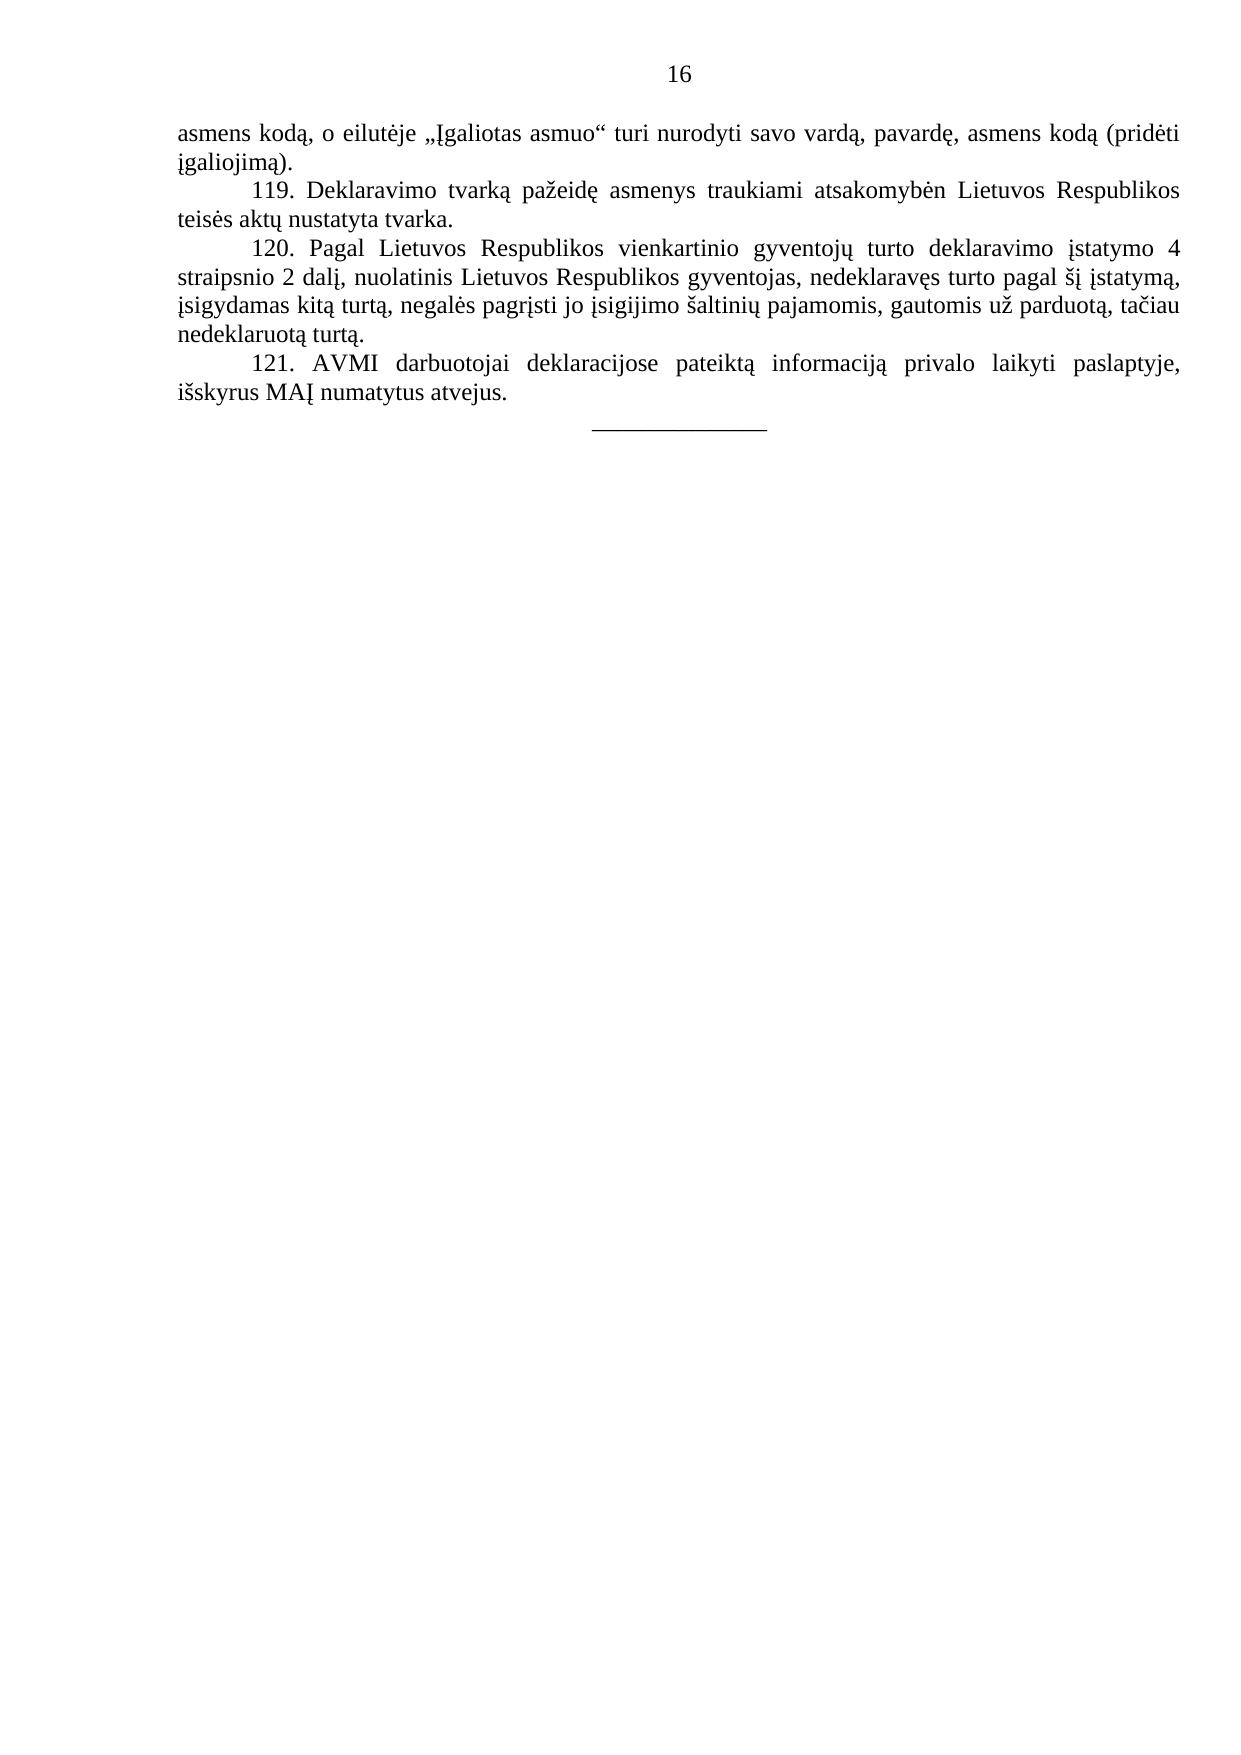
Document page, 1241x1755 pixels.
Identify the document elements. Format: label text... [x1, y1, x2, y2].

text 121. AVMI darbuotojai deklaracijose pateiktą informaciją privalo laikyti paslaptyje, išskyrus MAĮ numatytus atvejus. [177, 348, 1181, 406]
text 120. Pagal Lietuvos Respublikos vienkartinio gyventojų turto deklaravimo įstatymo 4 straipsnio 2 dalį, nuolatinis Lietuvos Respublikos gyventojas, nedeklaravęs turto pagal šį įstatymą, įsigydamas kitą turtą, negalės pagrįsti jo įsigijimo šaltinių pajamomis, gautomis už parduotą, tačiau nedeklaruotą turtą. [177, 233, 1181, 348]
text 119. Deklaravimo tvarką pažeidę asmenys traukiami atsakomybėn Lietuvos Respublikos teisės aktų nustatyta tvarka. [177, 176, 1181, 233]
text asmens kodą, o eilutėje „Įgaliotas asmuo“ turi nurodyti savo vardą, pavardę, asmens kodą (pridėti įgaliojimą). [177, 118, 1181, 176]
text ______________ [177, 406, 1181, 434]
